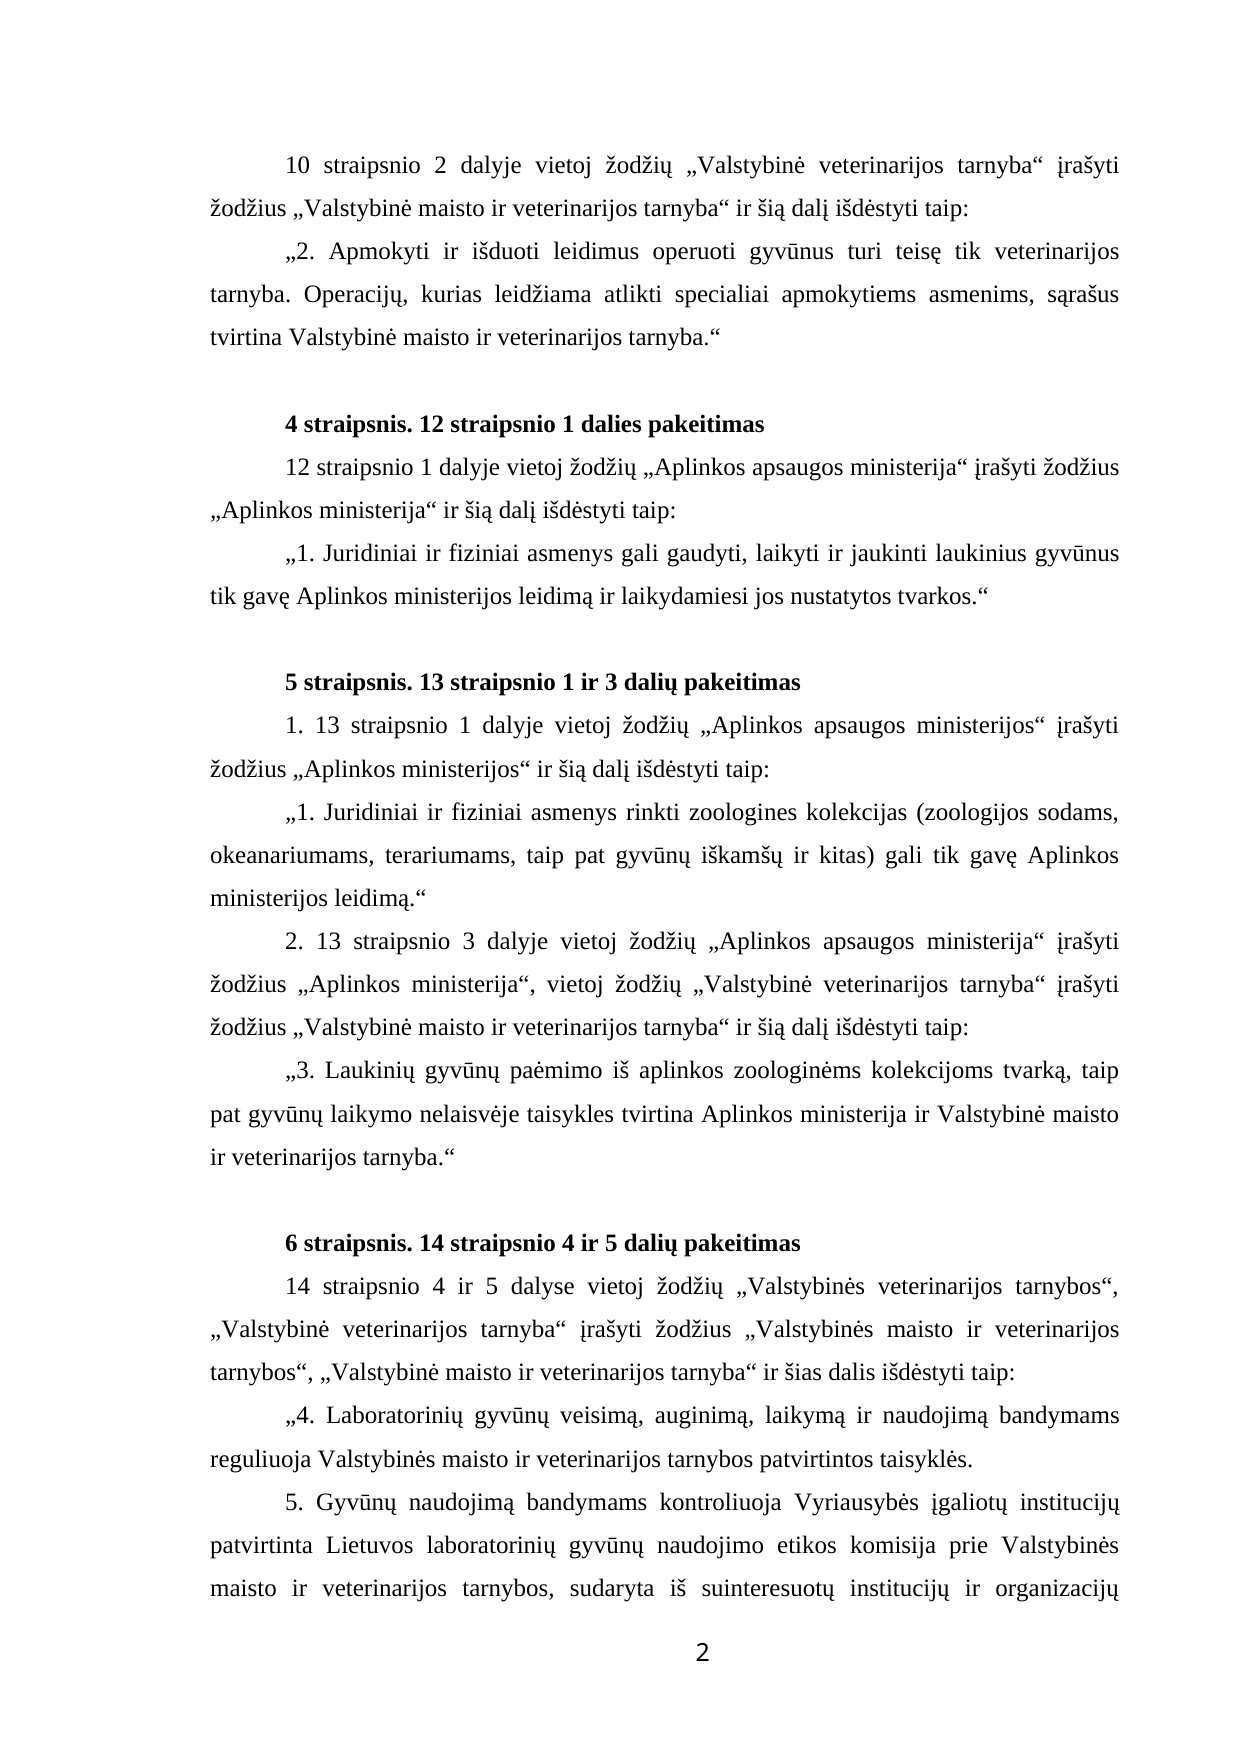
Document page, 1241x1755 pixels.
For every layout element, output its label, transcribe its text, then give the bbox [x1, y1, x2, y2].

text „4. Laboratorinių gyvūnų veisimą, auginimą, laikymą ir naudojimą bandymams reguliuoja Valstybinės maisto ir veterinarijos tarnybos patvirtintos taisyklės. [210, 1401, 1120, 1472]
text 1. 13 straipsnio 1 dalyje vietoj žodžių „Aplinkos apsaugos ministerijos“ įrašyti žodžius „Aplinkos ministerijos“ ir šią dalį išdėstyti taip: [210, 711, 1120, 782]
text „3. Laukinių gyvūnų paėmimo iš aplinkos zoologinėms kolekcijoms tvarką, taip pat gyvūnų laikymo nelaisvėje taisykles tvirtina Aplinkos ministerija ir Valstybinė maisto ir veterinarijos tarnyba.“ [210, 1056, 1120, 1171]
text 14 straipsnio 4 ir 5 dalyse vietoj žodžių „Valstybinės veterinarijos tarnybos“, „Valstybinė veterinarijos tarnyba“ įrašyti žodžius „Valstybinės maisto ir veterinarijos tarnybos“, „Valstybinė maisto ir veterinarijos tarnyba“ ir šias dalis išdėstyti taip: [210, 1271, 1120, 1386]
text 5 straipsnis. 13 straipsnio 1 ir 3 dalių pakeitimas [210, 667, 1120, 696]
text „2. Apmokyti ir išduoti leidimus operuoti gyvūnus turi teisę tik veterinarijos tarnyba. Operacijų, kurias leidžiama atlikti specialiai apmokytiems asmenims, sąrašus tvirtina Valstybinė maisto ir veterinarijos tarnyba.“ [210, 236, 1120, 351]
text 12 straipsnio 1 dalyje vietoj žodžių „Aplinkos apsaugos ministerija“ įrašyti žodžius „Aplinkos ministerija“ ir šią dalį išdėstyti taip: [210, 452, 1120, 524]
text 4 straipsnis. 12 straipsnio 1 dalies pakeitimas [210, 409, 1120, 437]
text „1. Juridiniai ir fiziniai asmenys rinkti zoologines kolekcijas (zoologijos sodams, okeanariumams, terariumams, taip pat gyvūnų iškamšų ir kitas) gali tik gavę Aplinkos ministerijos leidimą.“ [210, 797, 1120, 912]
text 6 straipsnis. 14 straipsnio 4 ir 5 dalių pakeitimas [210, 1228, 1120, 1257]
text 2. 13 straipsnio 3 dalyje vietoj žodžių „Aplinkos apsaugos ministerija“ įrašyti žodžius „Aplinkos ministerija“, vietoj žodžių „Valstybinė veterinarijos tarnyba“ įrašyti žodžius „Valstybinė maisto ir veterinarijos tarnyba“ ir šią dalį išdėstyti taip: [210, 926, 1120, 1041]
text 5. Gyvūnų naudojimą bandymams kontroliuoja Vyriausybės įgaliotų institucijų patvirtinta Lietuvos laboratorinių gyvūnų naudojimo etikos komisija prie Valstybinės maisto ir veterinarijos tarnybos, sudaryta iš suinteresuotų institucijų ir organizacijų [210, 1487, 1120, 1602]
text „1. Juridiniai ir fiziniai asmenys gali gaudyti, laikyti ir jaukinti laukinius gyvūnus tik gavę Aplinkos ministerijos leidimą ir laikydamiesi jos nustatytos tvarkos.“ [210, 538, 1120, 610]
text 10 straipsnio 2 dalyje vietoj žodžių „Valstybinė veterinarijos tarnyba“ įrašyti žodžius „Valstybinė maisto ir veterinarijos tarnyba“ ir šią dalį išdėstyti taip: [210, 150, 1120, 222]
